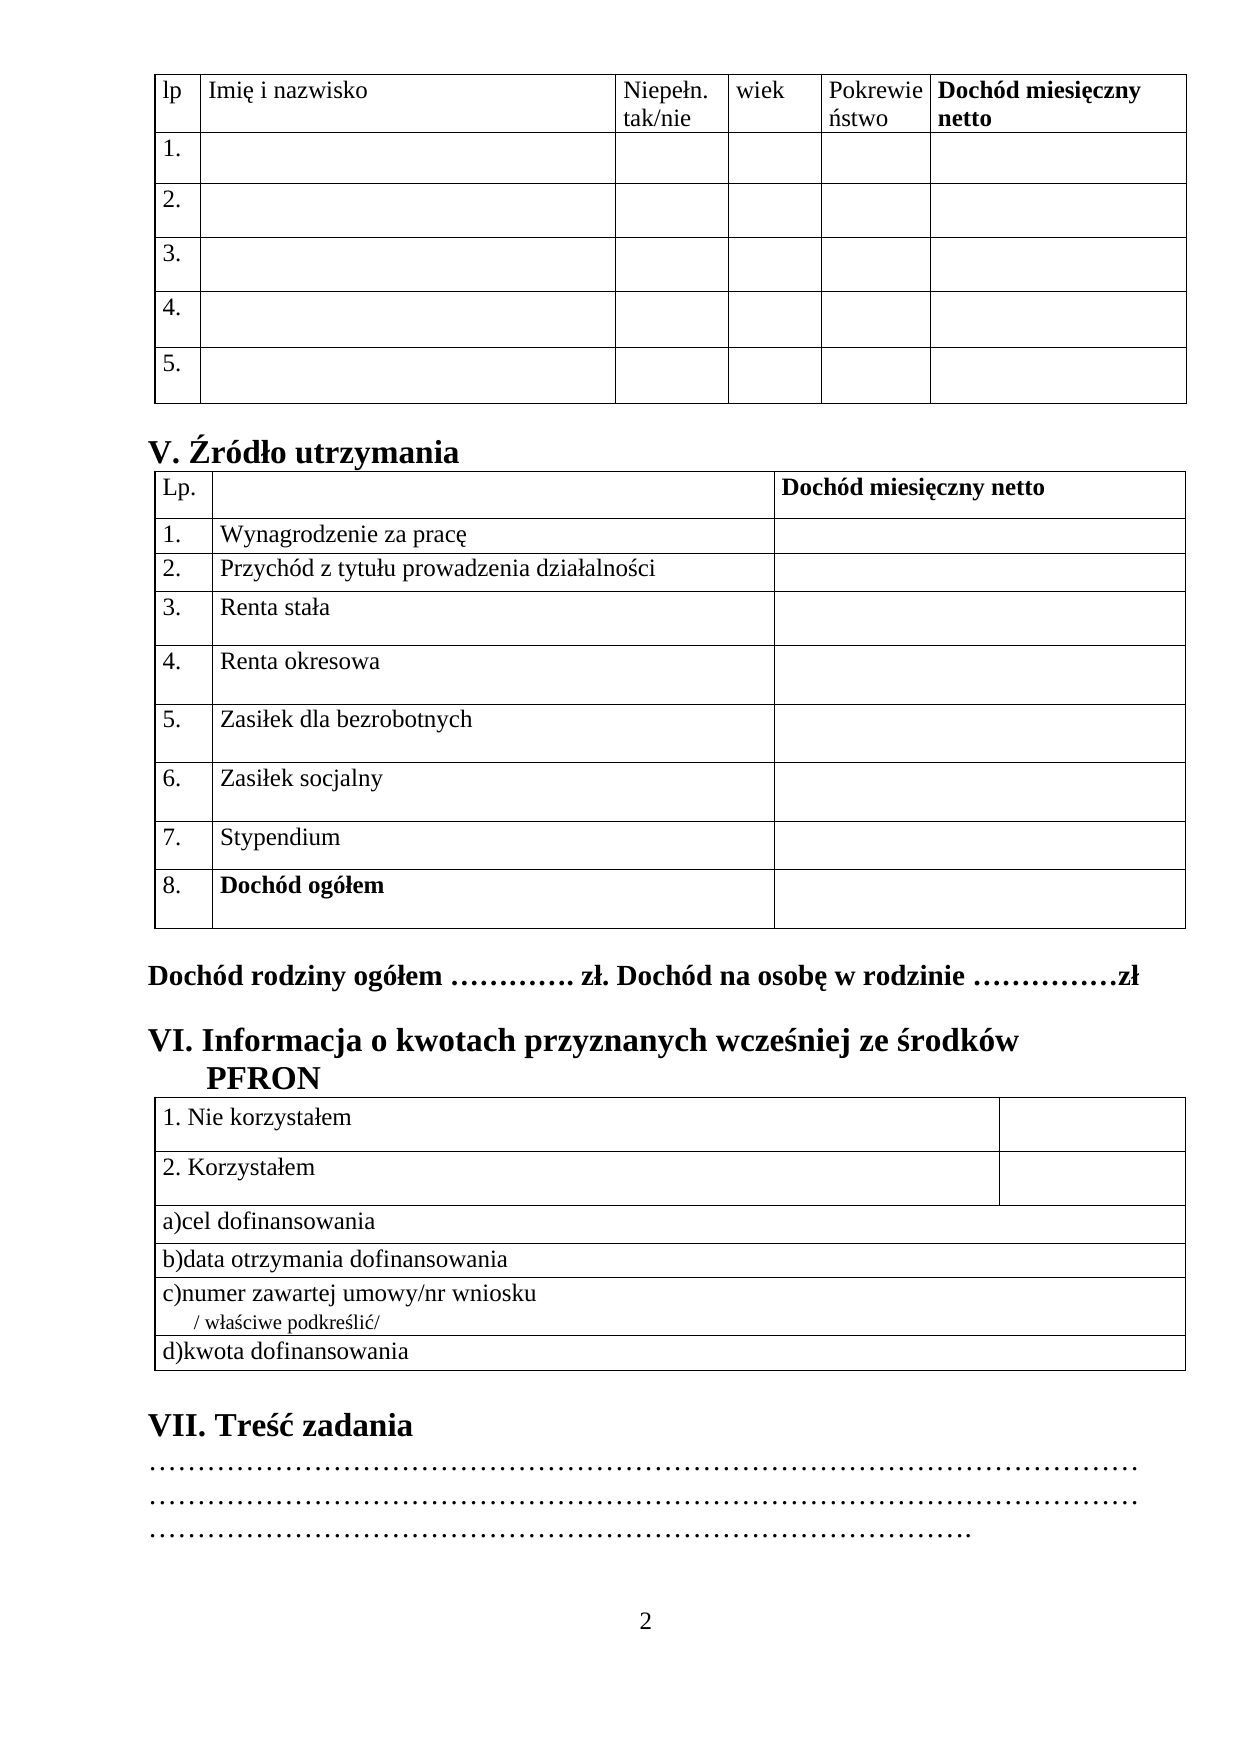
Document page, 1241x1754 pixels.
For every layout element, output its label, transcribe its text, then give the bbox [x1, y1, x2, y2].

table_header 1. Nie korzystałem [156, 1098, 999, 1151]
text Dochód rodziny ogółem …………. zł. Dochód na osobę w rodzinie ……………zł [148, 958, 1144, 991]
table_cell [822, 238, 930, 291]
text V. Źródło utrzymania [148, 432, 1144, 471]
table_cell [201, 348, 615, 402]
table_cell [822, 133, 930, 183]
table_cell Zasiłek dla bezrobotnych [213, 705, 774, 762]
subtitle VII. Treść zadania [148, 1405, 1144, 1443]
table_cell 3. [156, 238, 200, 291]
table_cell [729, 348, 821, 402]
table_cell 1. [156, 133, 200, 183]
table_cell [775, 870, 1185, 928]
table_cell c)numer zawartej umowy/nr wniosku / właściwe podkreślić/ [156, 1278, 1185, 1335]
table_cell [616, 348, 728, 402]
table_cell 8. [156, 870, 212, 928]
table_header wiek [729, 75, 821, 132]
table_cell [931, 238, 1186, 291]
table_cell Przychód z tytułu prowadzenia działalności [213, 554, 774, 591]
table_cell [616, 184, 728, 237]
table_cell Renta stała [213, 592, 774, 645]
table_cell [616, 292, 728, 347]
table_cell [775, 822, 1185, 869]
table_cell [822, 348, 930, 402]
table_cell [201, 133, 615, 183]
table_cell 1. [156, 519, 212, 552]
table_cell Dochód ogółem [213, 870, 774, 928]
table_cell 2. [156, 554, 212, 591]
table_cell [822, 292, 930, 347]
table_cell 5. [156, 705, 212, 762]
text PFRON [148, 1058, 1144, 1097]
table_cell d)kwota dofinansowania [156, 1336, 1185, 1370]
table_cell [201, 184, 615, 237]
table_cell 7. [156, 822, 212, 869]
table_header Niepełn. tak/nie [616, 75, 728, 132]
table_cell [775, 705, 1185, 762]
table_cell a)cel dofinansowania [156, 1206, 1185, 1243]
table_cell 2. [156, 184, 200, 237]
table_cell Stypendium [213, 822, 774, 869]
table_cell [775, 646, 1185, 703]
table_header lp [156, 75, 200, 132]
table_cell 4. [156, 646, 212, 703]
table_header Dochód miesięczny netto [775, 472, 1185, 518]
table_cell [775, 554, 1185, 591]
table_cell [931, 184, 1186, 237]
table_cell [729, 133, 821, 183]
table_cell [201, 292, 615, 347]
table_cell 5. [156, 348, 200, 402]
table_cell [616, 238, 728, 291]
table_header Pokrewie ństwo [822, 75, 930, 132]
table_cell [931, 133, 1186, 183]
table_cell [1000, 1152, 1185, 1205]
table_header Lp. [156, 472, 212, 518]
text VI. Informacja o kwotach przyznanych wcześniej ze środków [148, 1020, 1144, 1058]
table_cell [201, 238, 615, 291]
table_cell Zasiłek socjalny [213, 763, 774, 821]
table_cell [729, 184, 821, 237]
table_cell b)data otrzymania dofinansowania [156, 1244, 1185, 1277]
table_cell [775, 592, 1185, 645]
table_cell [616, 133, 728, 183]
table_cell [931, 292, 1186, 347]
table_cell [931, 348, 1186, 402]
table_cell [729, 238, 821, 291]
text ………………………………………………………………………………………………………………………………………………………………………………………………………………………………………………………………. [148, 1443, 1144, 1544]
table_header [213, 472, 774, 518]
table_cell [775, 763, 1185, 821]
table_cell 2. Korzystałem [156, 1152, 999, 1205]
table_header [1000, 1098, 1185, 1151]
table_cell 3. [156, 592, 212, 645]
table_header Imię i nazwisko [201, 75, 615, 132]
table_cell [729, 292, 821, 347]
table_cell Renta okresowa [213, 646, 774, 703]
table_cell 6. [156, 763, 212, 821]
table_cell Wynagrodzenie za pracę [213, 519, 774, 552]
table_cell [775, 519, 1185, 552]
table_cell 4. [156, 292, 200, 347]
table_header Dochód miesięczny netto [931, 75, 1186, 132]
table_cell [822, 184, 930, 237]
